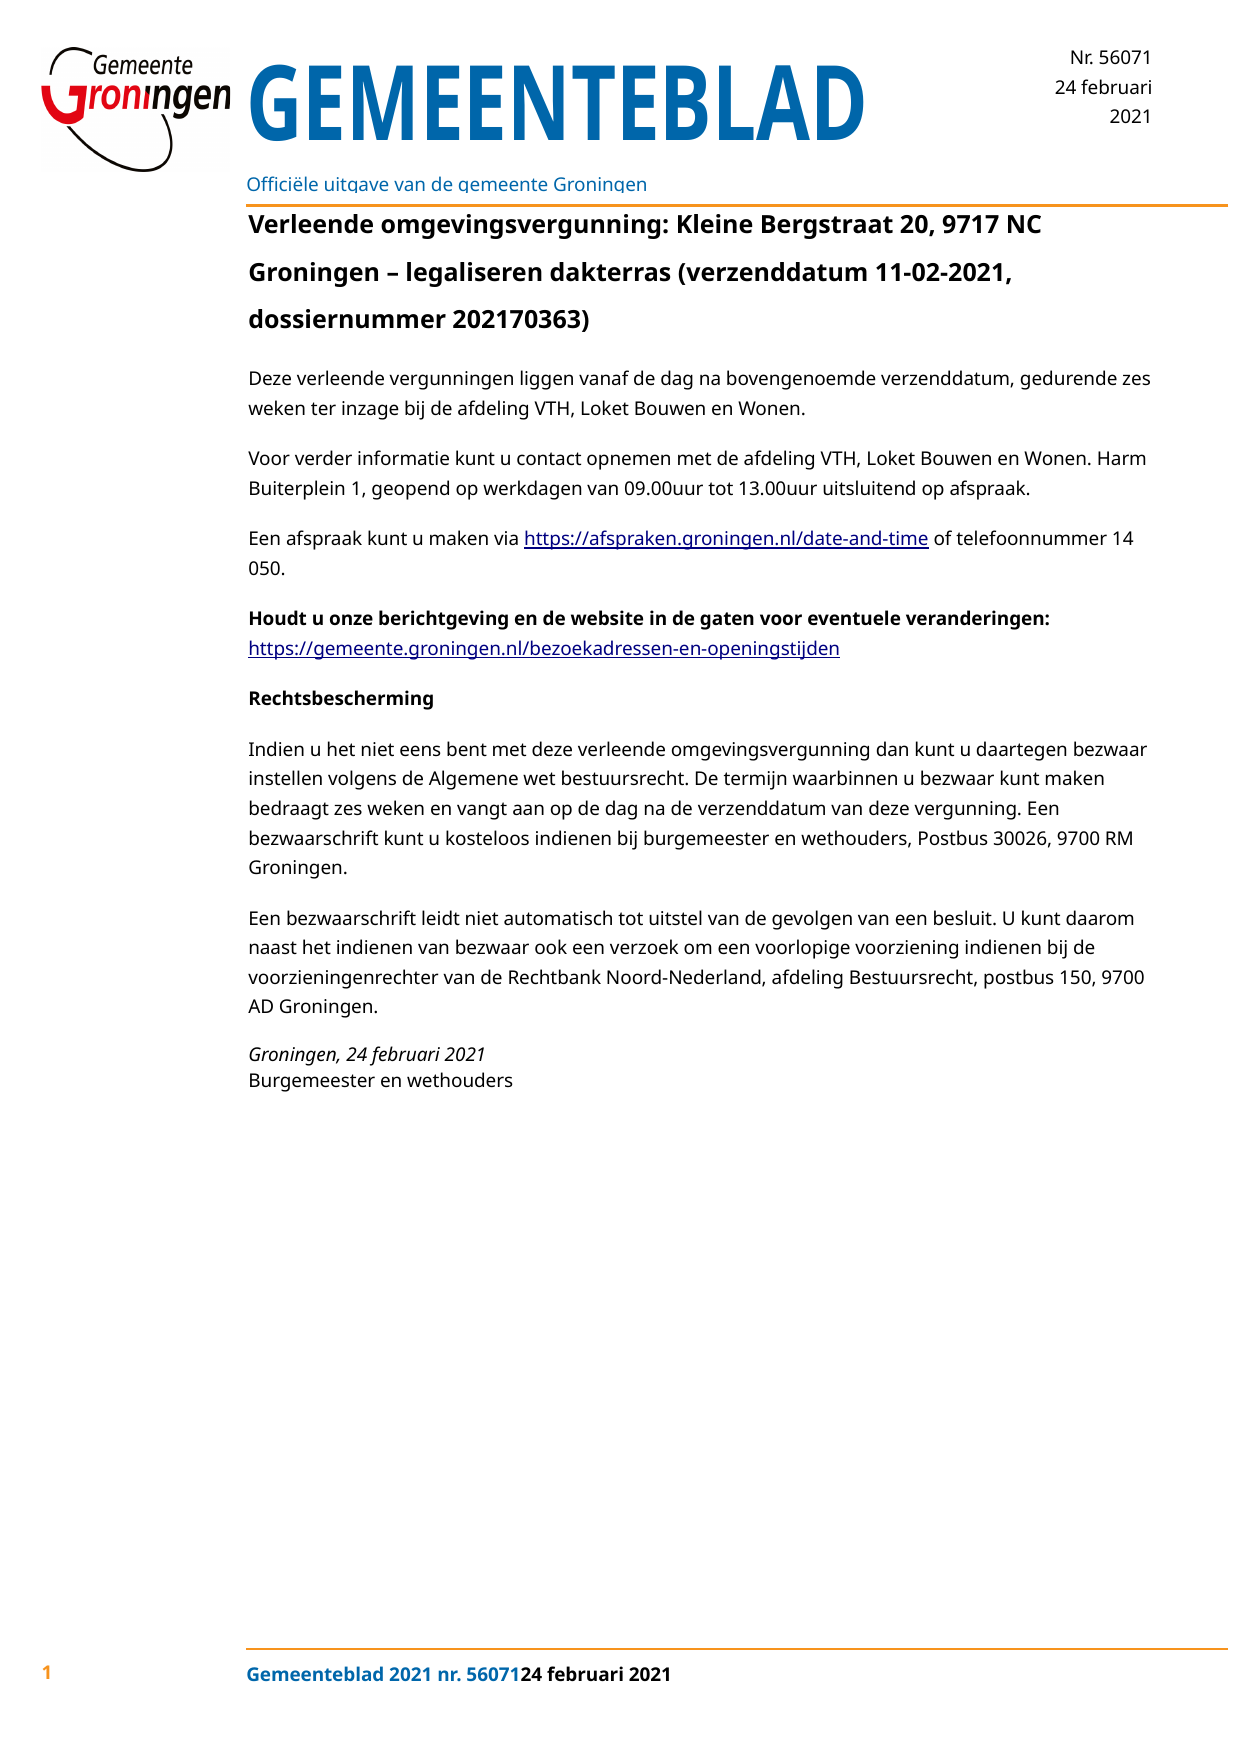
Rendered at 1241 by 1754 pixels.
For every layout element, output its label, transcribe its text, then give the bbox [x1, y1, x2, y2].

text Een afspraak kunt u maken via https://afspraken.groningen.nl/date-and-time of telefoonnummer 14 050. [248, 526, 1152, 581]
picture [41, 47, 231, 172]
text Een bezwaarschrift leidt niet automatisch tot uitstel van de gevolgen van een besluit. U kunt daarom naast het indienen van bezwaar ook een verzoek om een voorlopige voorziening indienen bij de voorzieningenrechter van de Rechtbank Noord-Nederland, afdeling Bestuursrecht, postbus 150, 9700 AD Groningen. [248, 905, 1152, 1019]
text Rechtsbescherming [248, 686, 1152, 711]
text Voor verder informatie kunt u contact opnemen met de afdeling VTH, Loket Bouwen en Wonen. Harm Buiterplein 1, geopend op werkdagen van 09.00uur tot 13.00uur uitsluitend op afspraak. [248, 446, 1152, 501]
text Indien u het niet eens bent met deze verleende omgevingsvergunning dan kunt u daartegen bezwaar instellen volgens de Algemene wet bestuursrecht. De termijn waarbinnen u bezwaar kunt maken bedraagt zes weken en vangt aan op de dag na de verzenddatum van deze vergunning. Een bezwaarschrift kunt u kosteloos indienen bij burgemeester en wethouders, Postbus 30026, 9700 RM Groningen. [248, 736, 1152, 880]
text Deze verleende vergunningen liggen vanaf de dag na bovengenoemde verzenddatum, gedurende zes weken ter inzage bij de afdeling VTH, Loket Bouwen en Wonen. [248, 366, 1152, 421]
text Groningen, 24 februari 2021 [248, 1041, 1152, 1067]
text Houdt u onze berichtgeving en de website in de gaten voor eventuele veranderingen: https://gemeente.groningen.nl/bezoekadressen-en-openingstijden [248, 606, 1152, 661]
text Burgemeester en wethouders [248, 1067, 1152, 1093]
text Verleende omgevingsvergunning: Kleine Bergstraat 20, 9717 NC Groningen – legaliseren dakterras (verzenddatum 11-02-2021, dossiernummer 202170363) [248, 207, 1152, 336]
